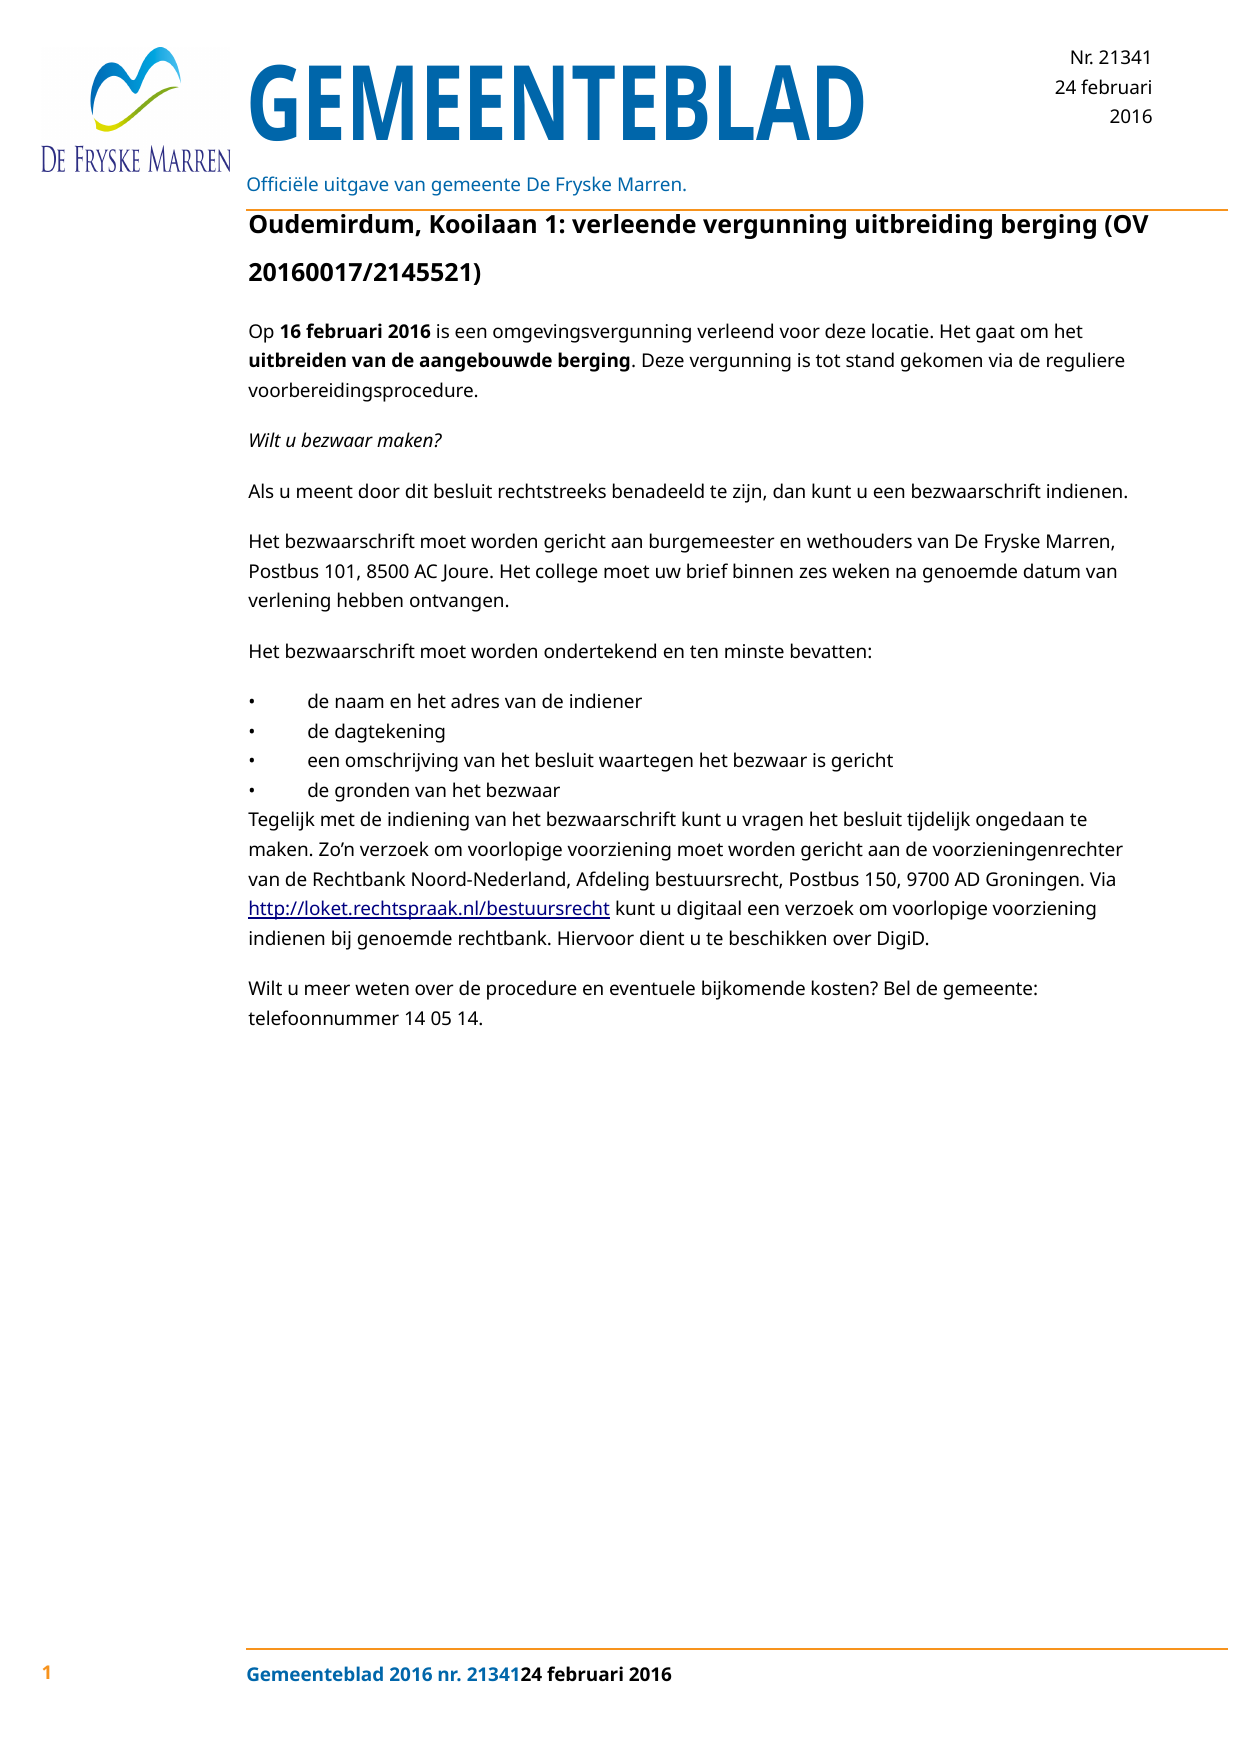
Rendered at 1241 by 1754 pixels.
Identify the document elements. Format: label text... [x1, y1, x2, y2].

text Wilt u meer weten over de procedure en eventuele bijkomende kosten? Bel de gemeente: telefoonnummer 14 05 14. [248, 975, 1152, 1031]
picture [41, 47, 231, 172]
text Op 16 februari 2016 is een omgevingsvergunning verleend voor deze locatie. Het gaat om het uitbreiden van de aangebouwde berging. Deze vergunning is tot stand gekomen via de reguliere voorbereidingsprocedure. [248, 318, 1152, 403]
list een omschrijving van het besluit waartegen het bezwaar is gericht [248, 747, 1152, 773]
list de naam en het adres van de indiener [248, 688, 1152, 714]
text Oudemirdum, Kooilaan 1: verleende vergunning uitbreiding berging (OV 20160017/2145521) [248, 211, 1152, 288]
text Tegelijk met de indiening van het bezwaarschrift kunt u vragen het besluit tijdelijk ongedaan te maken. Zo’n verzoek om voorlopige voorziening moet worden gericht aan de voorzieningenrechter van de Rechtbank Noord-Nederland, Afdeling bestuursrecht, Postbus 150, 9700 AD Groningen. Via http://loket.rechtspraak.nl/bestuursrecht kunt u digitaal een verzoek om voorlopige voorziening indienen bij genoemde rechtbank. Hiervoor dient u te beschikken over DigiD. [248, 807, 1152, 951]
text Het bezwaarschrift moet worden ondertekend en ten minste bevatten: [248, 638, 1152, 664]
text Als u meent door dit besluit rechtstreeks benadeeld te zijn, dan kunt u een bezwaarschrift indienen. [248, 478, 1152, 504]
list de dagtekening [248, 718, 1152, 744]
text Het bezwaarschrift moet worden gericht aan burgemeester en wethouders van De Fryske Marren, Postbus 101, 8500 AC Joure. Het college moet uw brief binnen zes weken na genoemde datum van verlening hebben ontvangen. [248, 528, 1152, 613]
text Wilt u bezwaar maken? [248, 427, 1152, 453]
list de gronden van het bezwaar [248, 777, 1152, 803]
